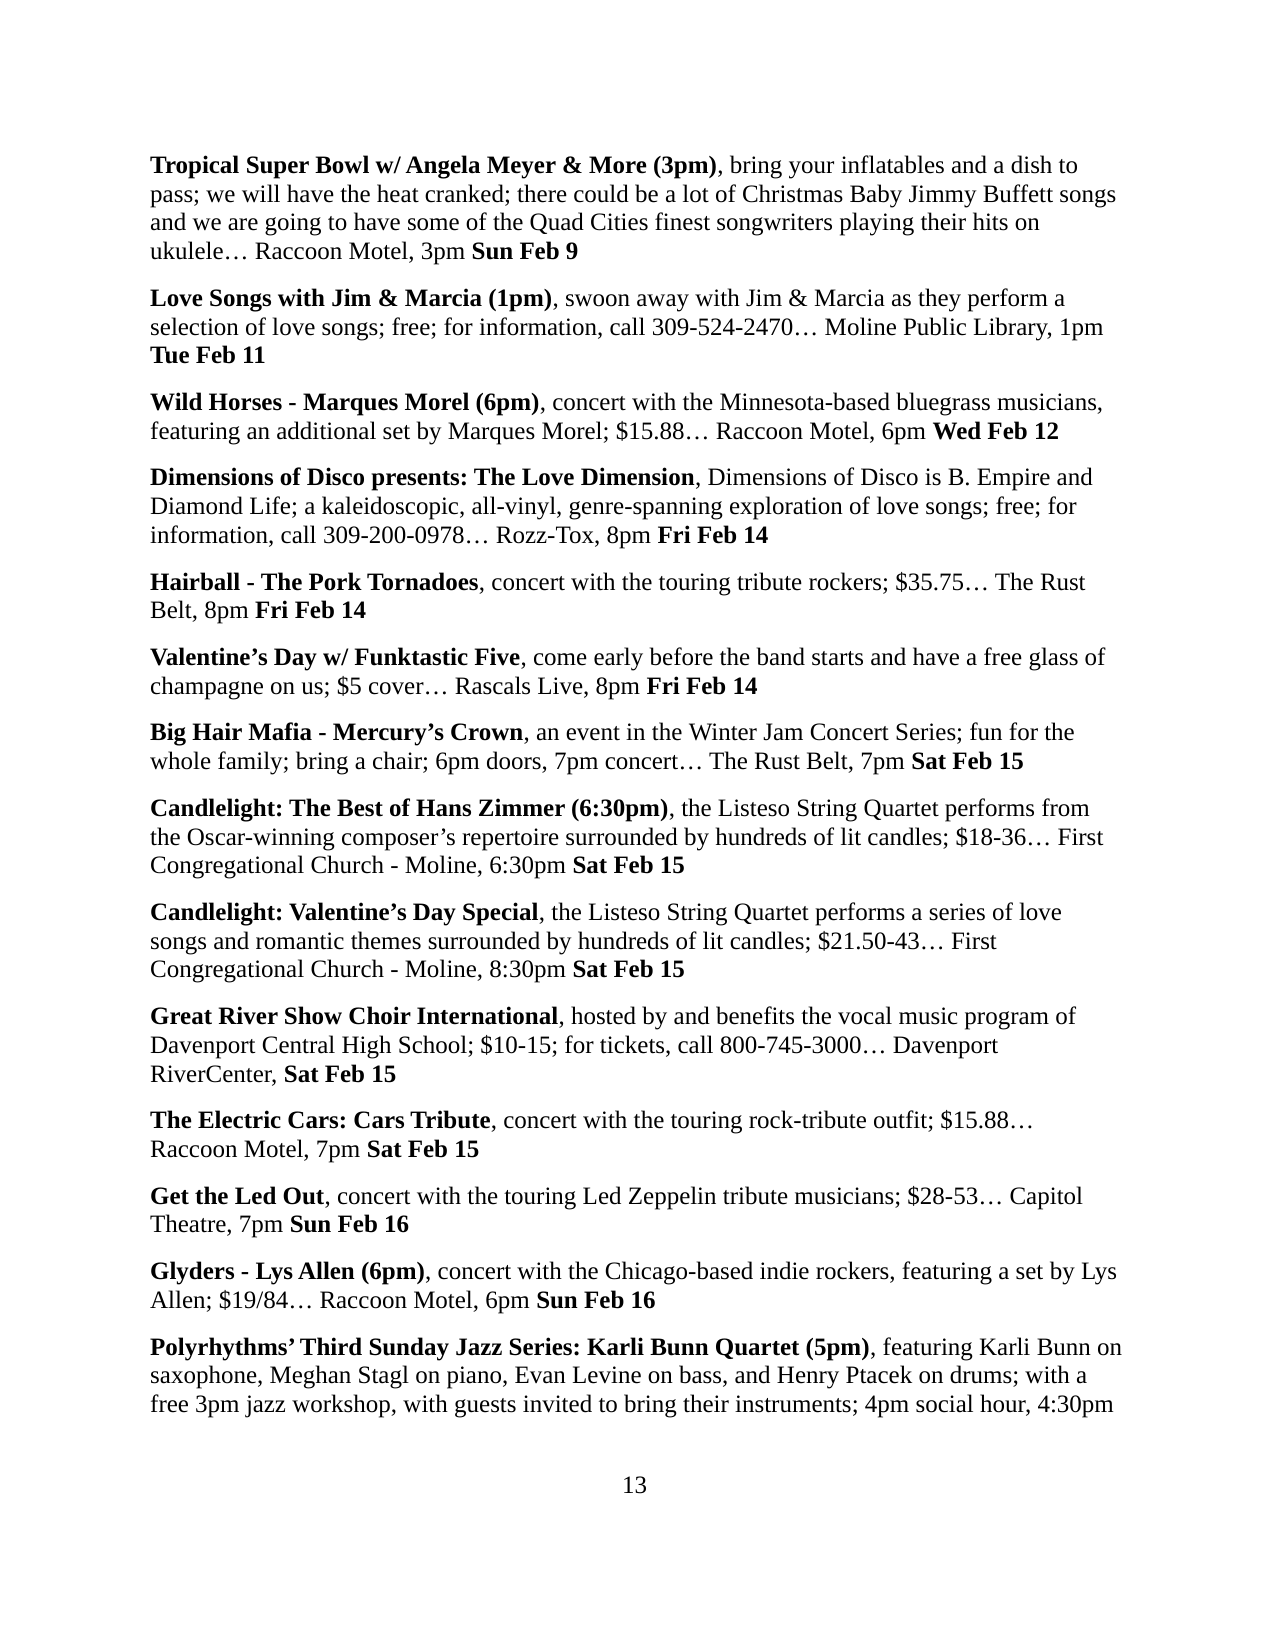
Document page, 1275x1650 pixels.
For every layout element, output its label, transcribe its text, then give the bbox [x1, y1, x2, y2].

text Big Hair Mafia - Mercury’s Crown, an event in the Winter Jam Concert Series; fun for the whole family; bring a chair; 6pm doors, 7pm concert… The Rust Belt, 7pm Sat Feb 15 [150, 717, 1125, 775]
text The Electric Cars: Cars Tribute, concert with the touring rock-tribute outfit; $15.88… Raccoon Motel, 7pm Sat Feb 15 [150, 1105, 1125, 1163]
text Candlelight: The Best of Hans Zimmer (6:30pm), the Listeso String Quartet performs from the Oscar-winning composer’s repertoire surrounded by hundreds of lit candles; $18-36… First Congregational Church - Moline, 6:30pm Sat Feb 15 [150, 793, 1125, 879]
text Candlelight: Valentine’s Day Special, the Listeso String Quartet performs a series of love songs and romantic themes surrounded by hundreds of lit candles; $21.50-43… First Congregational Church - Moline, 8:30pm Sat Feb 15 [150, 897, 1125, 983]
text Glyders - Lys Allen (6pm), concert with the Chicago-based indie rockers, featuring a set by Lys Allen; $19/84… Raccoon Motel, 6pm Sun Feb 16 [150, 1256, 1125, 1314]
text Get the Led Out, concert with the touring Led Zeppelin tribute musicians; $28-53… Capitol Theatre, 7pm Sun Feb 16 [150, 1181, 1125, 1238]
text Tropical Super Bowl w/ Angela Meyer & More (3pm), bring your inflatables and a dish to pass; we will have the heat cranked; there could be a lot of Christmas Baby Jimmy Buffett songs and we are going to have some of the Quad Cities finest songwriters playing their hits on ukulele… Raccoon Motel, 3pm Sun Feb 9 [150, 150, 1125, 265]
text Great River Show Choir International, hosted by and benefits the vocal music program of ​Davenport Central High School; $10-15; for tickets, call 800-745-3000… Davenport RiverCenter, Sat Feb 15 [150, 1001, 1125, 1087]
text Love Songs with Jim & Marcia (1pm), swoon away with Jim & Marcia as they perform a selection of love songs; free; for information, call 309-524-2470… Moline Public Library, 1pm Tue Feb 11 [150, 283, 1125, 369]
text Dimensions of Disco presents: The Love Dimension, Dimensions of Disco is B. Empire and Diamond Life; a kaleidoscopic, all-vinyl, genre-spanning exploration of love songs; free; for information, call 309-200-0978… Rozz-Tox, 8pm Fri Feb 14 [150, 462, 1125, 549]
text Wild Horses - Marques Morel (6pm), concert with the Minnesota-based bluegrass musicians, featuring an additional set by Marques Morel; $15.88… Raccoon Motel, 6pm Wed Feb 12 [150, 387, 1125, 444]
text Valentine’s Day w/ Funktastic Five, come early before the band starts and have a free glass of champagne on us; $5 cover… Rascals Live, 8pm Fri Feb 14 [150, 642, 1125, 699]
text Polyrhythms’ Third Sunday Jazz Series: Karli Bunn Quartet (5pm), featuring Karli Bunn on saxophone, Meghan Stagl on piano, Evan Levine on bass, and Henry Ptacek on drums; with a free 3pm jazz workshop, with guests invited to bring their instruments; 4pm social hour, 4:30pm [150, 1332, 1125, 1418]
text Hairball - The Pork Tornadoes, concert with the touring tribute rockers; $35.75… The Rust Belt, 8pm Fri Feb 14 [150, 567, 1125, 624]
